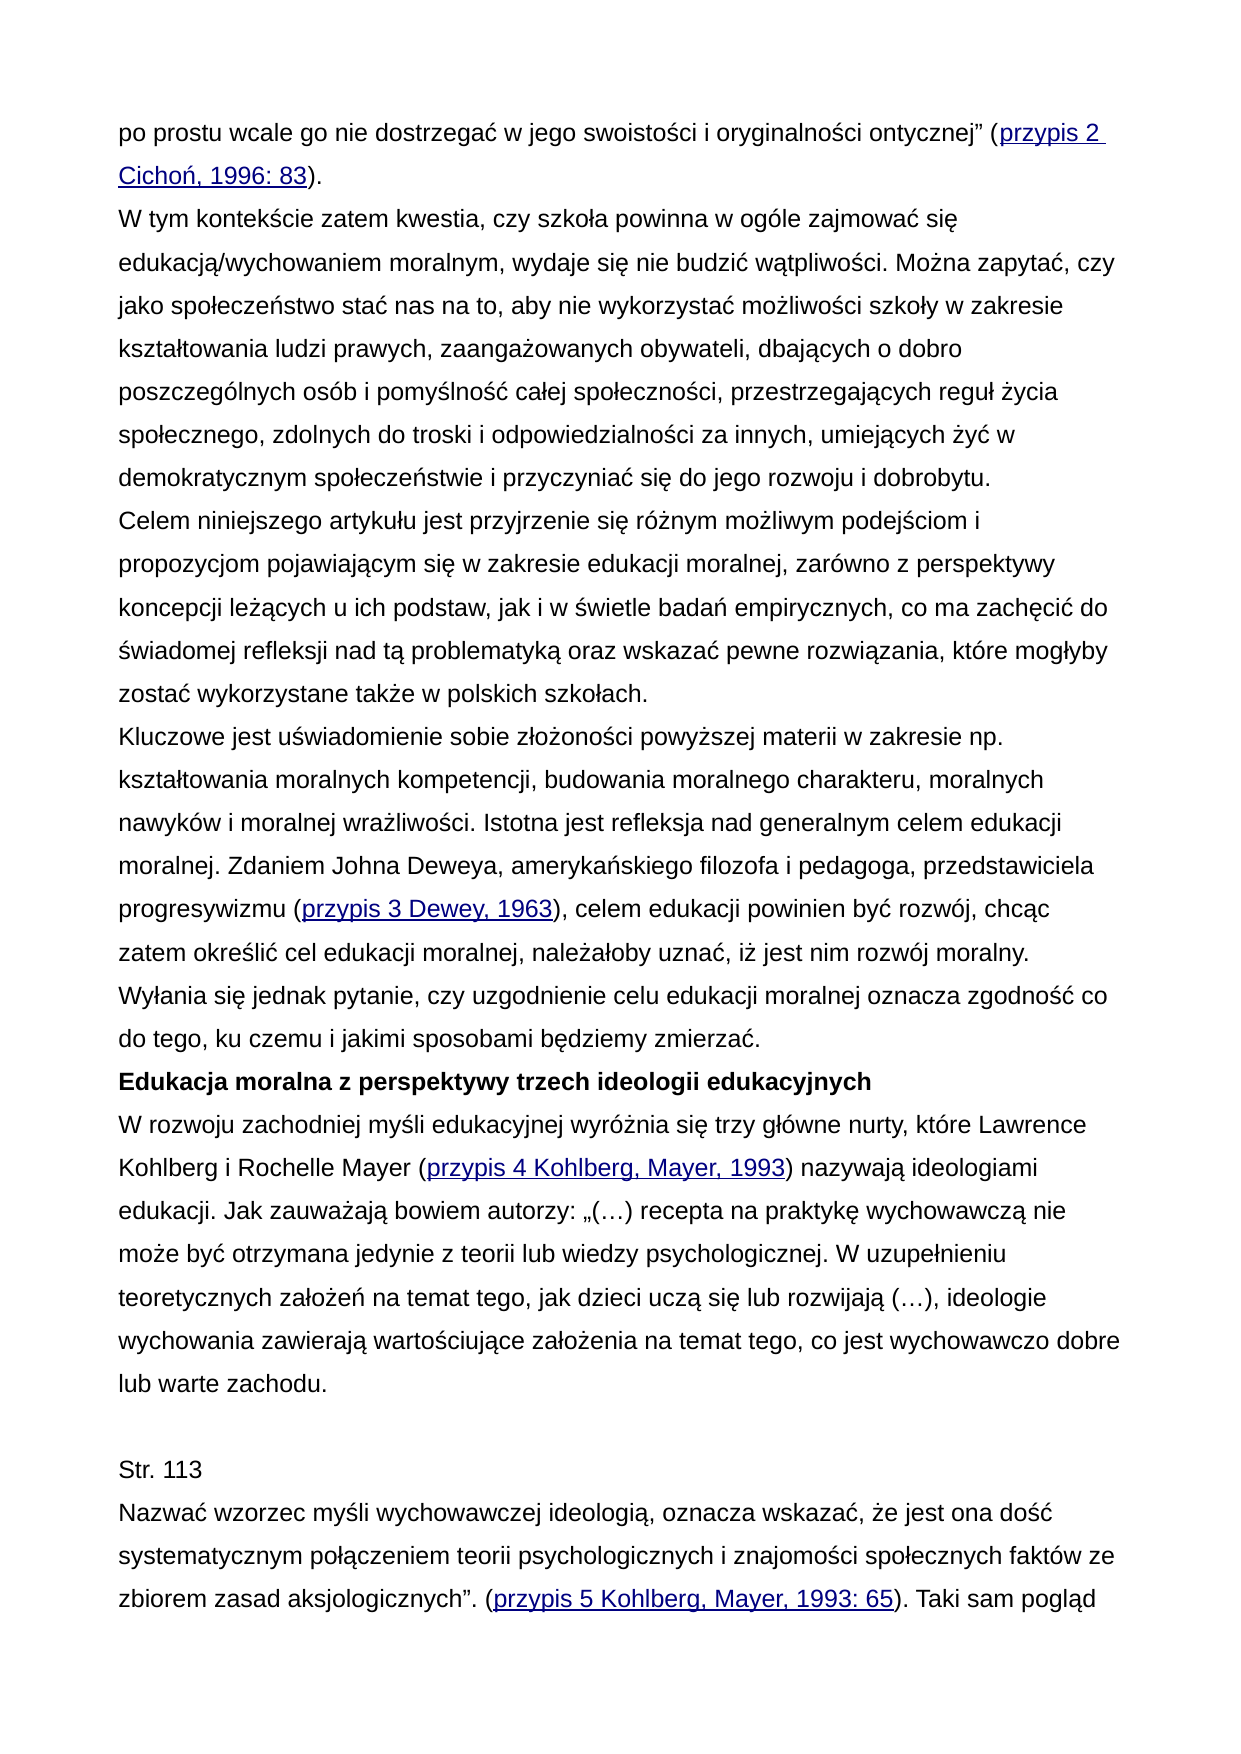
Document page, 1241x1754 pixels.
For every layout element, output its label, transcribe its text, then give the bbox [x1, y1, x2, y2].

text po prostu wcale go nie dostrzegać w jego swoistości i oryginalności ontycznej” (przypis 2 Cichoń, 1996: 83). [118, 118, 1122, 190]
text Celem niniejszego artykułu jest przyjrzenie się różnym możliwym podejściom i propozycjom pojawiającym się w zakresie edukacji moralnej, zarówno z perspektywy koncepcji leżących u ich podstaw, jak i w świetle badań empirycznych, co ma zachęcić do świadomej refleksji nad tą problematyką oraz wskazać pewne rozwiązania, które mogłyby zostać wykorzystane także w polskich szkołach. [118, 506, 1122, 707]
text W tym kontekście zatem kwestia, czy szkoła powinna w ogóle zajmować się edukacją/wychowaniem moralnym, wydaje się nie budzić wątpliwości. Można zapytać, czy jako społeczeństwo stać nas na to, aby nie wykorzystać możliwości szkoły w zakresie kształtowania ludzi prawych, zaangażowanych obywateli, dbających o dobro poszczególnych osób i pomyślność całej społeczności, przestrzegających reguł życia społecznego, zdolnych do troski i odpowiedzialności za innych, umiejących żyć w demokratycznym społeczeństwie i przyczyniać się do jego rozwoju i dobrobytu. [118, 204, 1122, 492]
text Kluczowe jest uświadomienie sobie złożoności powyższej materii w zakresie np. kształtowania moralnych kompetencji, budowania moralnego charakteru, moralnych nawyków i moralnej wrażliwości. Istotna jest refleksja nad generalnym celem edukacji moralnej. Zdaniem Johna Deweya, amerykańskiego filozofa i pedagoga, przedstawiciela progresywizmu (przypis 3 Dewey, 1963), celem edukacji powinien być rozwój, chcąc zatem określić cel edukacji moralnej, należałoby uznać, iż jest nim rozwój moralny. Wyłania się jednak pytanie, czy uzgodnienie celu edukacji moralnej oznacza zgodność co do tego, ku czemu i jakimi sposobami będziemy zmierzać. [118, 722, 1122, 1052]
text W rozwoju zachodniej myśli edukacyjnej wyróżnia się trzy główne nurty, które Lawrence Kohlberg i Rochelle Mayer (przypis 4 Kohlberg, Mayer, 1993) nazywają ideologiami edukacji. Jak zauważają bowiem autorzy: „(…) recepta na praktykę wychowawczą nie może być otrzymana jedynie z teorii lub wiedzy psychologicznej. W uzupełnieniu teoretycznych założeń na temat tego, jak dzieci uczą się lub rozwijają (…), ideologie wychowania zawierają wartościujące założenia na temat tego, co jest wychowawczo dobre lub warte zachodu. [118, 1110, 1122, 1397]
subtitle Edukacja moralna z perspektywy trzech ideologii edukacyjnych [118, 1067, 1122, 1096]
text Nazwać wzorzec myśli wychowawczej ideologią, oznacza wskazać, że jest ona dość systematycznym połączeniem teorii psychologicznych i znajomości społecznych faktów ze zbiorem zasad aksjologicznych”. (przypis 5 Kohlberg, Mayer, 1993: 65). Taki sam pogląd [118, 1498, 1122, 1613]
text Str. 113 [118, 1455, 1122, 1484]
